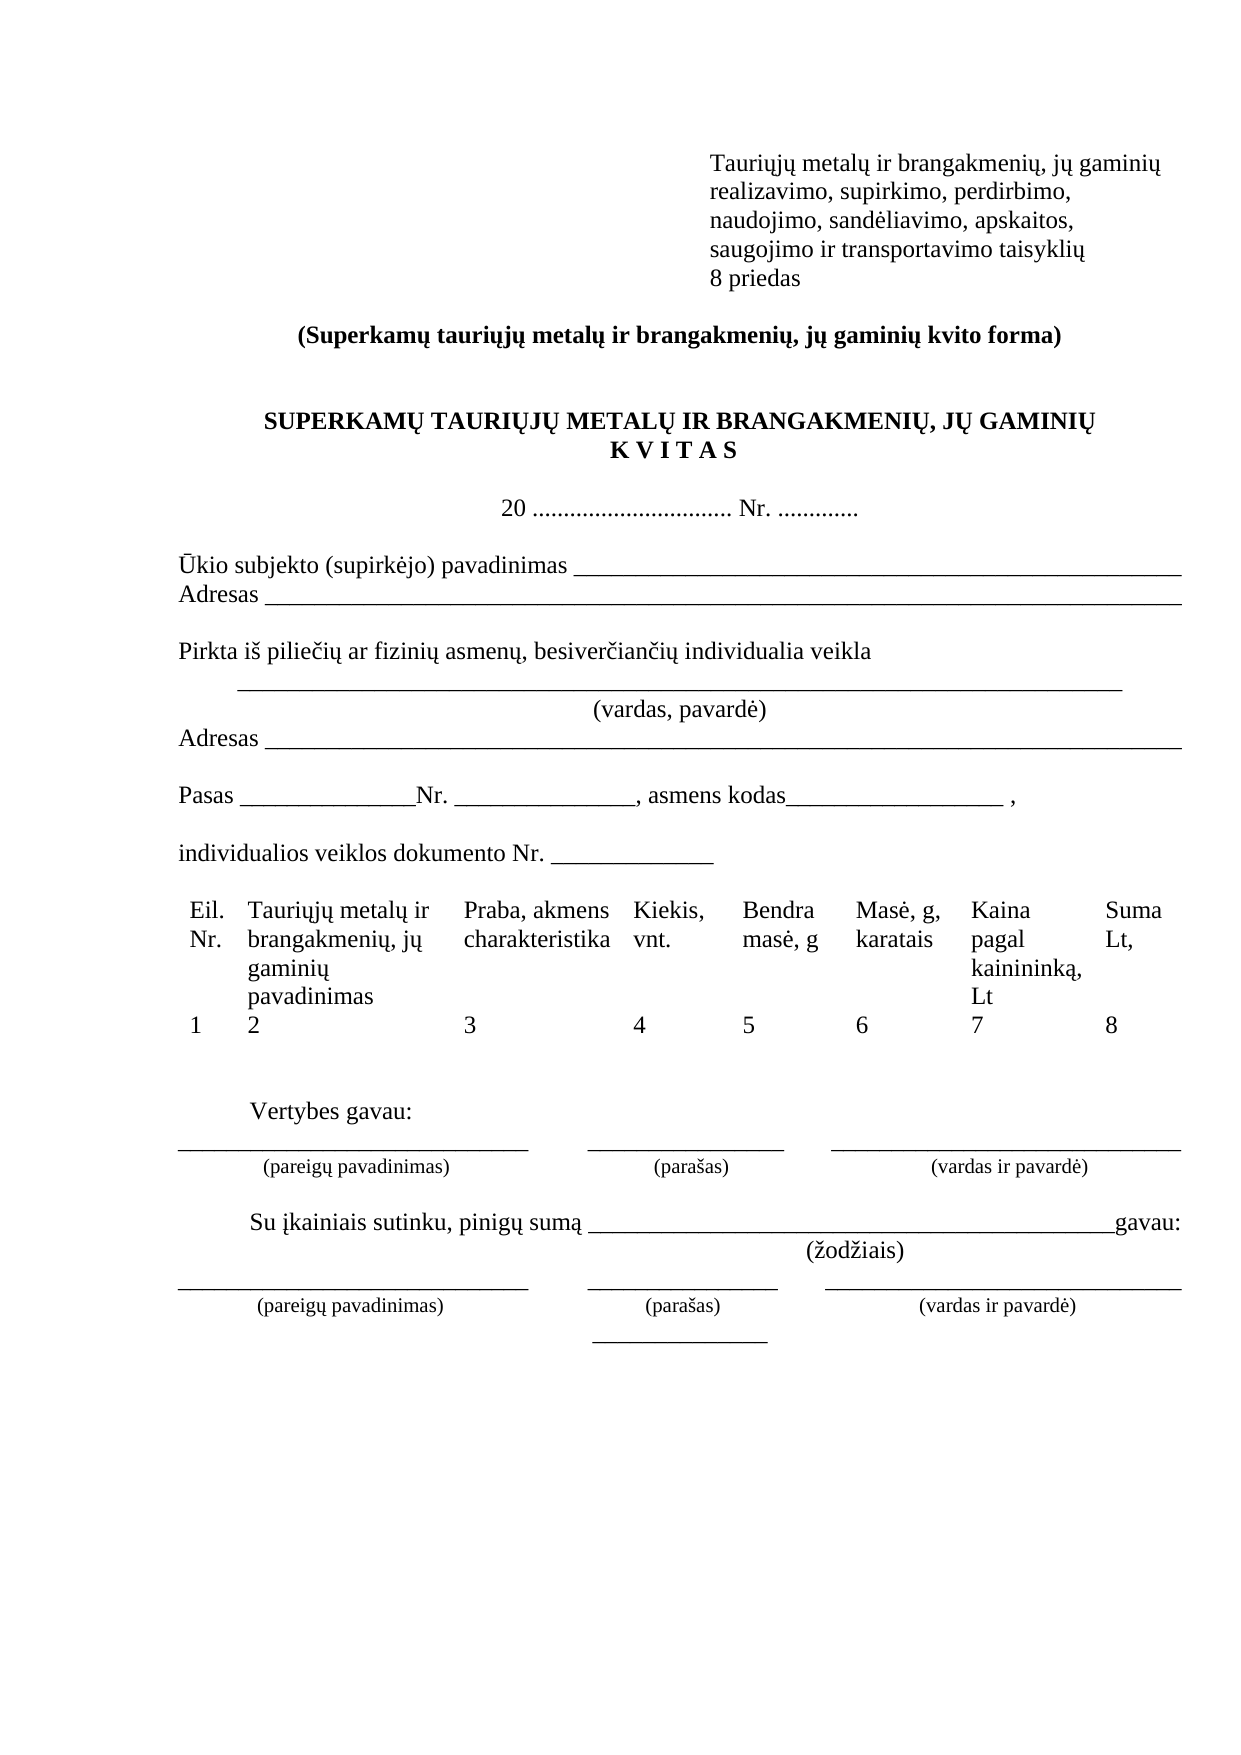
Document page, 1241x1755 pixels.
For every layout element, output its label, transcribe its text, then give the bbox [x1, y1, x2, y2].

text SUPERKAMŲ TAURIŲJŲ METALŲ IR BRANGAKMENIŲ, JŲ GAMINIŲ [178, 406, 1181, 435]
table_header Tauriųjų metalų ir brangakmenių, jų gaminių pavadinimas [236, 895, 452, 1010]
text Vertybes gavau: [178, 1096, 1181, 1125]
text (pareigų pavadinimas) (parašas) (vardas ir pavardė) [178, 1293, 1181, 1317]
text realizavimo, supirkimo, perdirbimo, [178, 176, 1181, 205]
table_cell 7 [960, 1010, 1094, 1039]
text Ūkio subjekto (supirkėjo) pavadinimas [178, 550, 1181, 579]
text Adresas [178, 579, 1181, 608]
table_cell 4 [622, 1010, 731, 1039]
text saugojimo ir transportavimo taisyklių [178, 234, 1181, 263]
table_cell 2 [236, 1010, 452, 1039]
table_header Kaina pagal kainininką, Lt [960, 895, 1094, 1010]
text Pasas Nr. , asmens kodas , [178, 780, 1181, 809]
text (Superkamų tauriųjų metalų ir brangakmenių, jų gaminių kvito forma) [178, 320, 1181, 349]
text Adresas [178, 723, 1181, 751]
table_header Bendra masė, g [731, 895, 844, 1010]
text 8 priedas [178, 263, 1181, 291]
table_cell 5 [731, 1010, 844, 1039]
text Su įkainiais sutinku, pinigų sumą gavau: [178, 1207, 1181, 1235]
text individualios veiklos dokumento Nr. _____________ [178, 838, 1181, 866]
table_cell 8 [1094, 1010, 1182, 1039]
text ______________ [178, 1317, 1181, 1346]
table_header Kiekis, vnt. [622, 895, 731, 1010]
table_header Eil. Nr. [178, 895, 236, 1010]
text naudojimo, sandėliavimo, apskaitos, [178, 205, 1181, 234]
table_cell 3 [452, 1010, 622, 1039]
table_header Masė, g, karatais [844, 895, 959, 1010]
text KVITAS [178, 435, 1181, 464]
text (žodžiais) [178, 1235, 1181, 1264]
text (vardas, pavardė) [178, 694, 1181, 723]
table_cell 1 [178, 1010, 236, 1039]
text Tauriųjų metalų ir brangakmenių, jų gaminių [178, 148, 1181, 176]
text Pirkta iš piliečių ar fizinių asmenų, besiverčiančių individualia veikla [178, 636, 1181, 665]
table_cell 6 [844, 1010, 959, 1039]
table_header Praba, akmens charakteristika [452, 895, 622, 1010]
text 20 Nr. ............. [178, 493, 1181, 521]
text (pareigų pavadinimas) (parašas) (vardas ir pavardė) [178, 1154, 1181, 1178]
table_header Suma Lt, [1094, 895, 1182, 1010]
